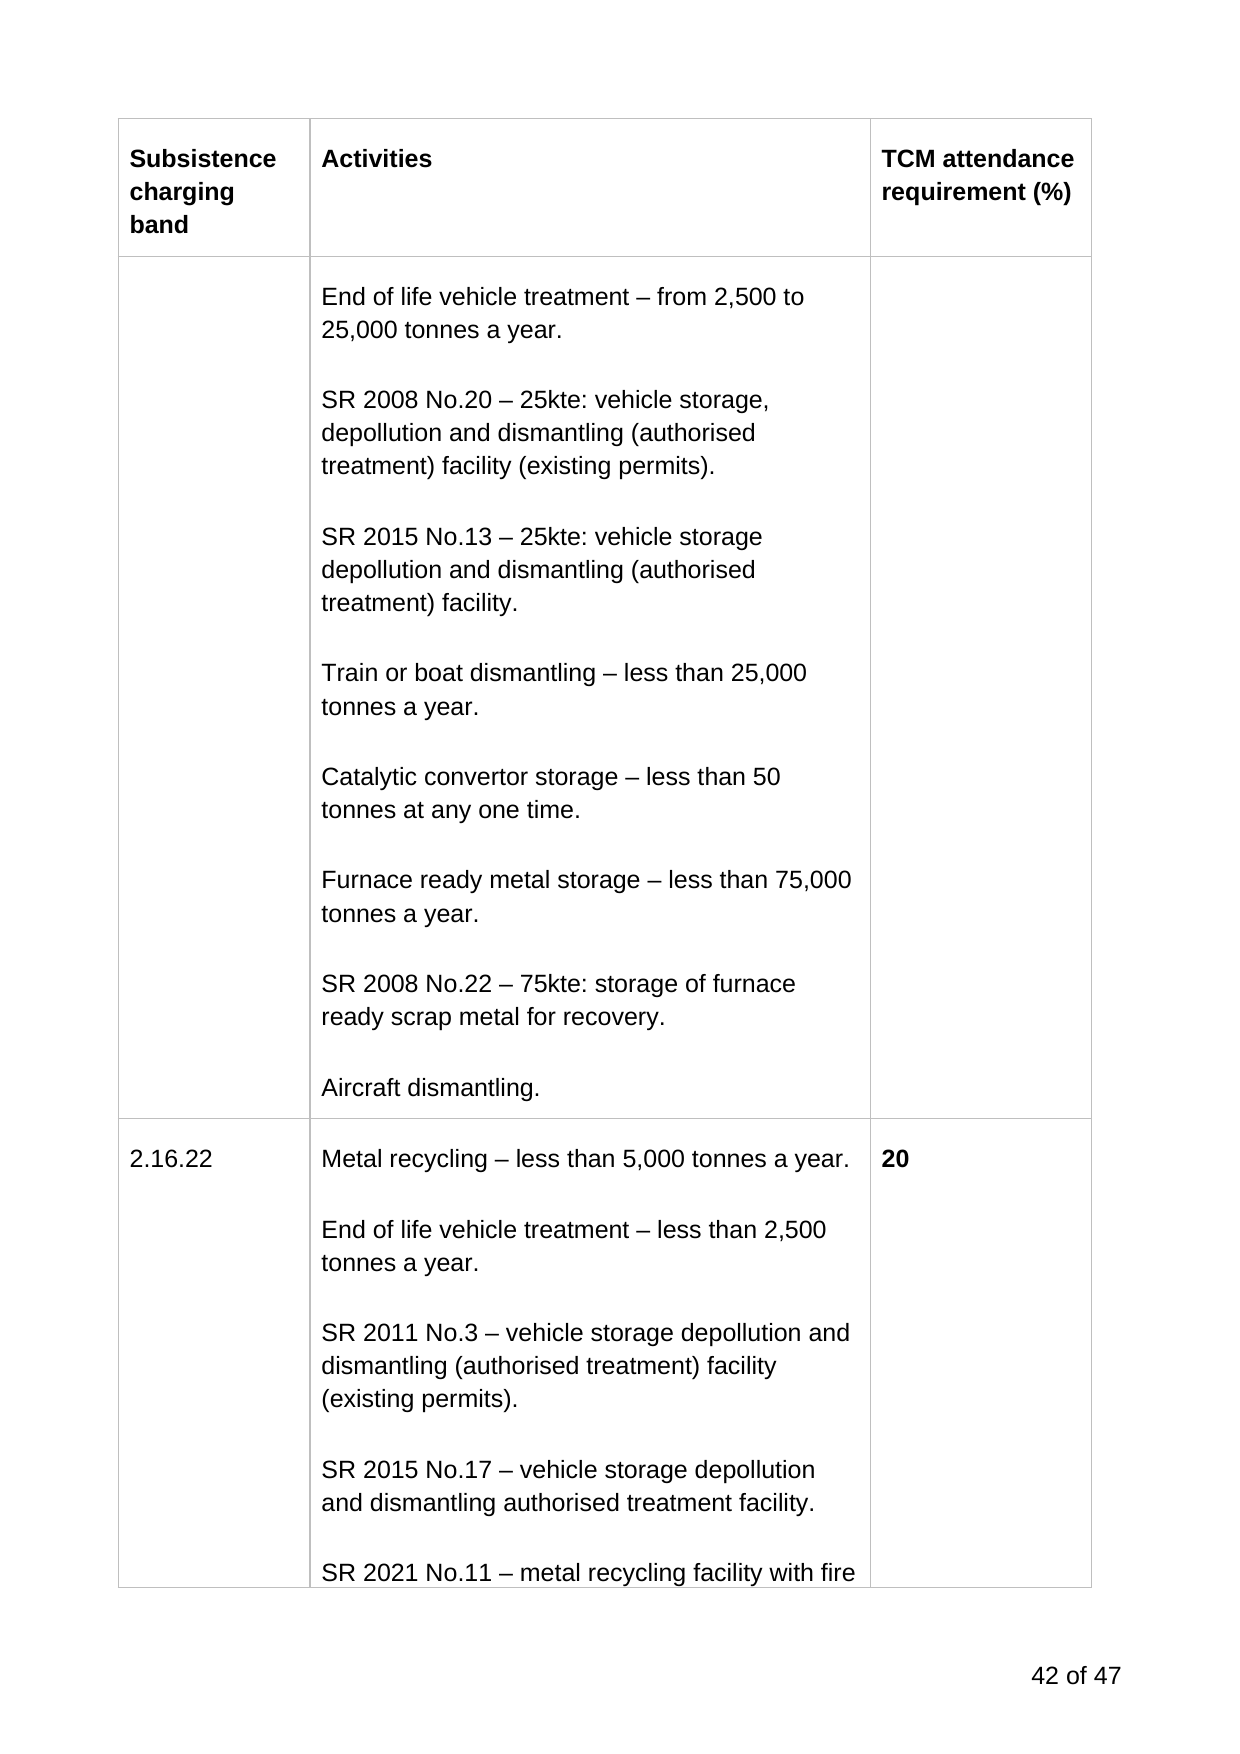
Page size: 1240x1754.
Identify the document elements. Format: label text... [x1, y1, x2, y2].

table_cell 20 [871, 1119, 1091, 1587]
table_cell [871, 257, 1091, 1118]
table_cell Metal recycling – less than 5,000 tonnes a year. End of life vehicle treatment – less than 2,500 tonnes a year. SR 2011 No.3 – vehicle storage depollution and dismantling (authorised treatment) facility (existing permits). SR 2015 No.17 – vehicle storage depollution and dismantling authorised treatment facility. SR 2021 No.11 – metal recycling facility with fire [311, 1119, 870, 1587]
table_header TCM attendance requirement (%) [871, 119, 1091, 256]
table_header Subsistence charging band [119, 119, 309, 256]
table_cell [119, 257, 309, 1118]
table_header Activities [311, 119, 870, 256]
table_cell End of life vehicle treatment – from 2,500 to 25,000 tonnes a year. SR 2008 No.20 – 25kte: vehicle storage, depollution and dismantling (authorised treatment) facility (existing permits). SR 2015 No.13 – 25kte: vehicle storage depollution and dismantling (authorised treatment) facility. Train or boat dismantling – less than 25,000 tonnes a year. Catalytic convertor storage – less than 50 tonnes at any one time. Furnace ready metal storage – less than 75,000 tonnes a year. SR 2008 No.22 – 75kte: storage of furnace ready scrap metal for recovery. Aircraft dismantling. [311, 257, 870, 1118]
table_cell 2.16.22 [119, 1119, 309, 1587]
